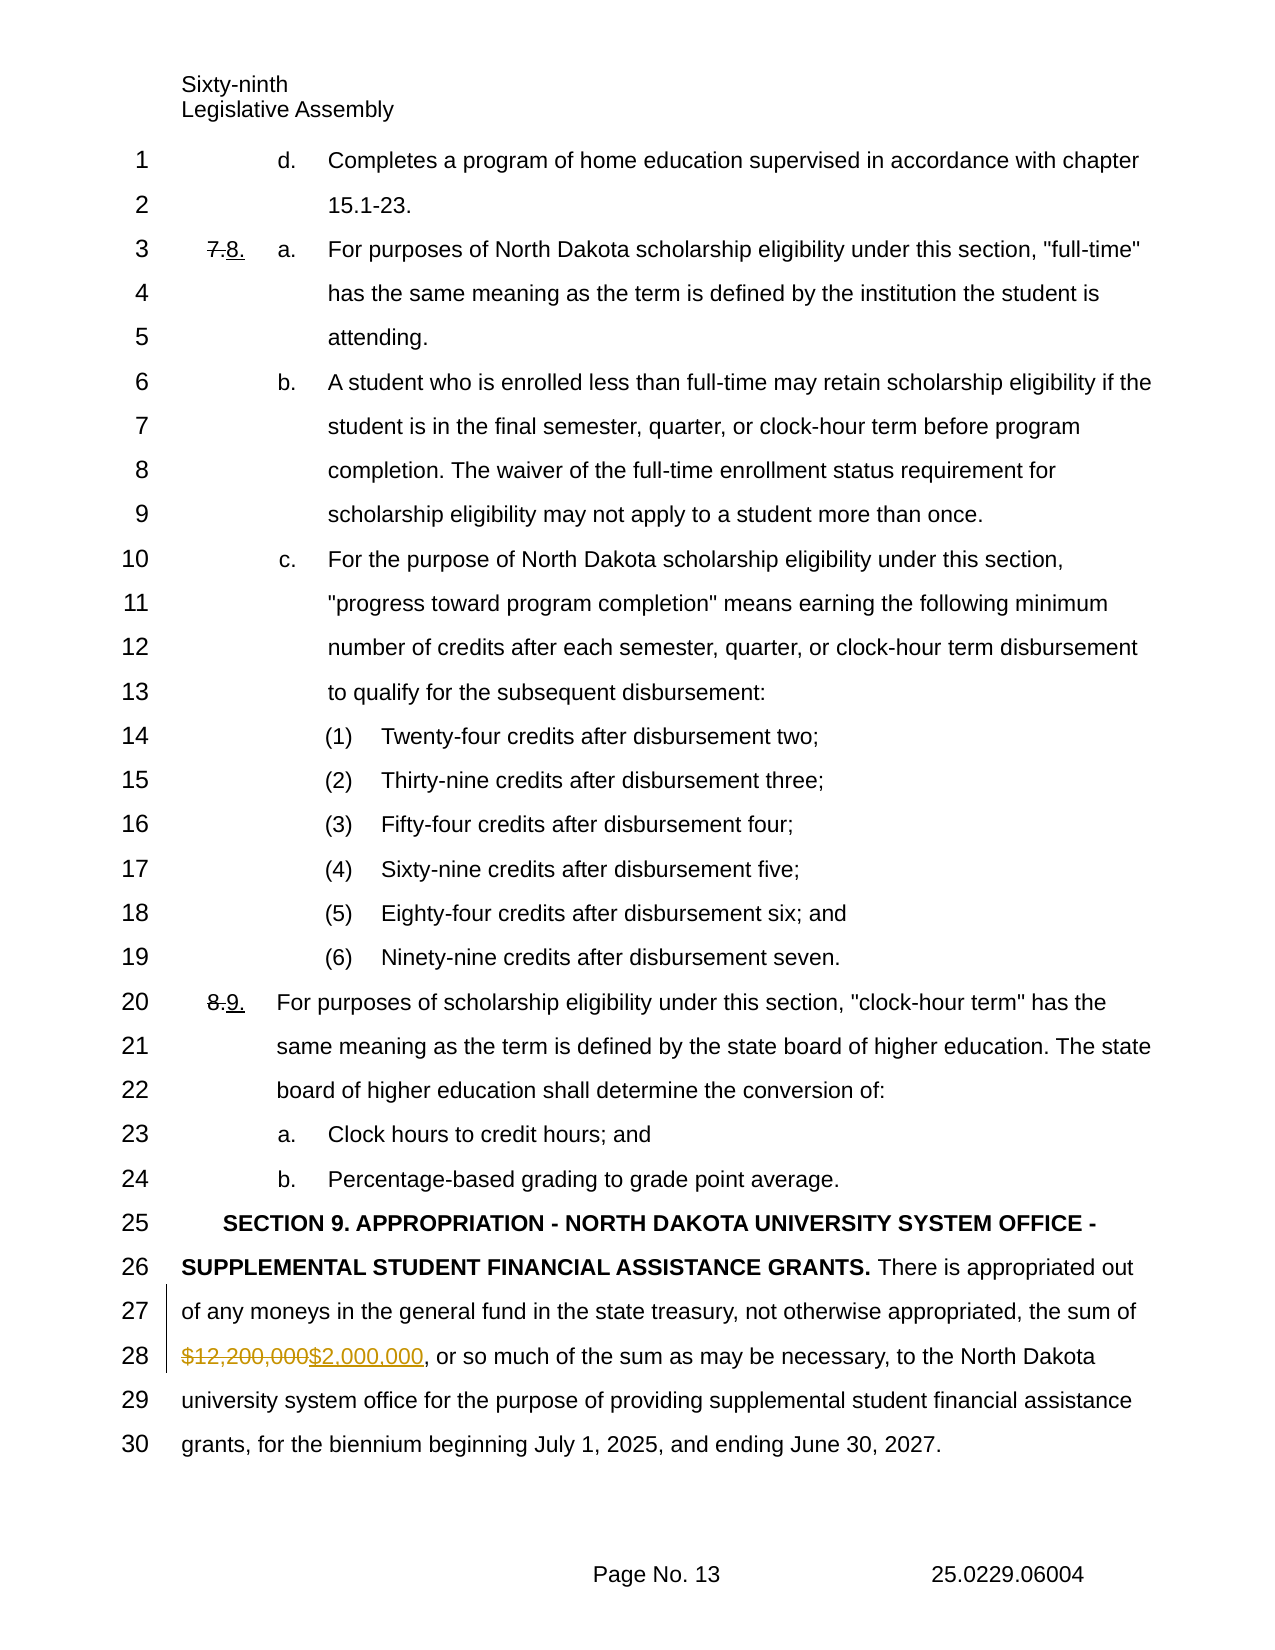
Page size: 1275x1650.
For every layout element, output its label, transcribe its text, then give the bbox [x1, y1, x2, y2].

text (2) Thirty‑nine credits after disbursement three; [181, 753, 1154, 797]
text SECTION 9. APPROPRIATION - NORTH DAKOTA UNIVERSITY SYSTEM OFFICE - SUPPLEMENTAL STUDENT FINANCIAL ASSISTANCE GRANTS. There is appropriated out of any moneys in the general fund in the state treasury, not otherwise appropriated, the sum of $2,000,000, or so much of the sum as may be necessary, to the North Dakota university system office for the purpose of providing supplemental student financial assistance grants, for the biennium beginning July 1, 2025, and ending June 30, 2027. [181, 1196, 1154, 1461]
text b. Percentage‑based grading to grade point average. [181, 1152, 1154, 1196]
text (5) Eighty‑four credits after disbursement six; and [181, 886, 1154, 930]
text 8.9. For purposes of scholarship eligibility under this section, "clock‑hour term" has the same meaning as the term is defined by the state board of higher education. The state board of higher education shall determine the conversion of: [181, 974, 1154, 1107]
text 7.8. a. For purposes of North Dakota scholarship eligibility under this section, "full‑time" has the same meaning as the term is defined by the institution the student is attending. [181, 222, 1154, 355]
text b. A student who is enrolled less than full‑time may retain scholarship eligibility if the student is in the final semester, quarter, or clock-hour term before program completion. The waiver of the full‑time enrollment status requirement for scholarship eligibility may not apply to a student more than once. [181, 355, 1154, 532]
text (4) Sixty‑nine credits after disbursement five; [181, 842, 1154, 886]
text c. For the purpose of North Dakota scholarship eligibility under this section, "progress toward program completion" means earning the following minimum number of credits after each semester, quarter, or clock-hour term disbursement to qualify for the subsequent disbursement: [181, 532, 1154, 709]
text a. Clock hours to credit hours; and [181, 1107, 1154, 1152]
text (1) Twenty‑four credits after disbursement two; [181, 709, 1154, 753]
text (6) Ninety‑nine credits after disbursement seven. [181, 930, 1154, 974]
text d. Completes a program of home education supervised in accordance with chapter 15.1‑23. [181, 133, 1154, 222]
text (3) Fifty‑four credits after disbursement four; [181, 797, 1154, 842]
